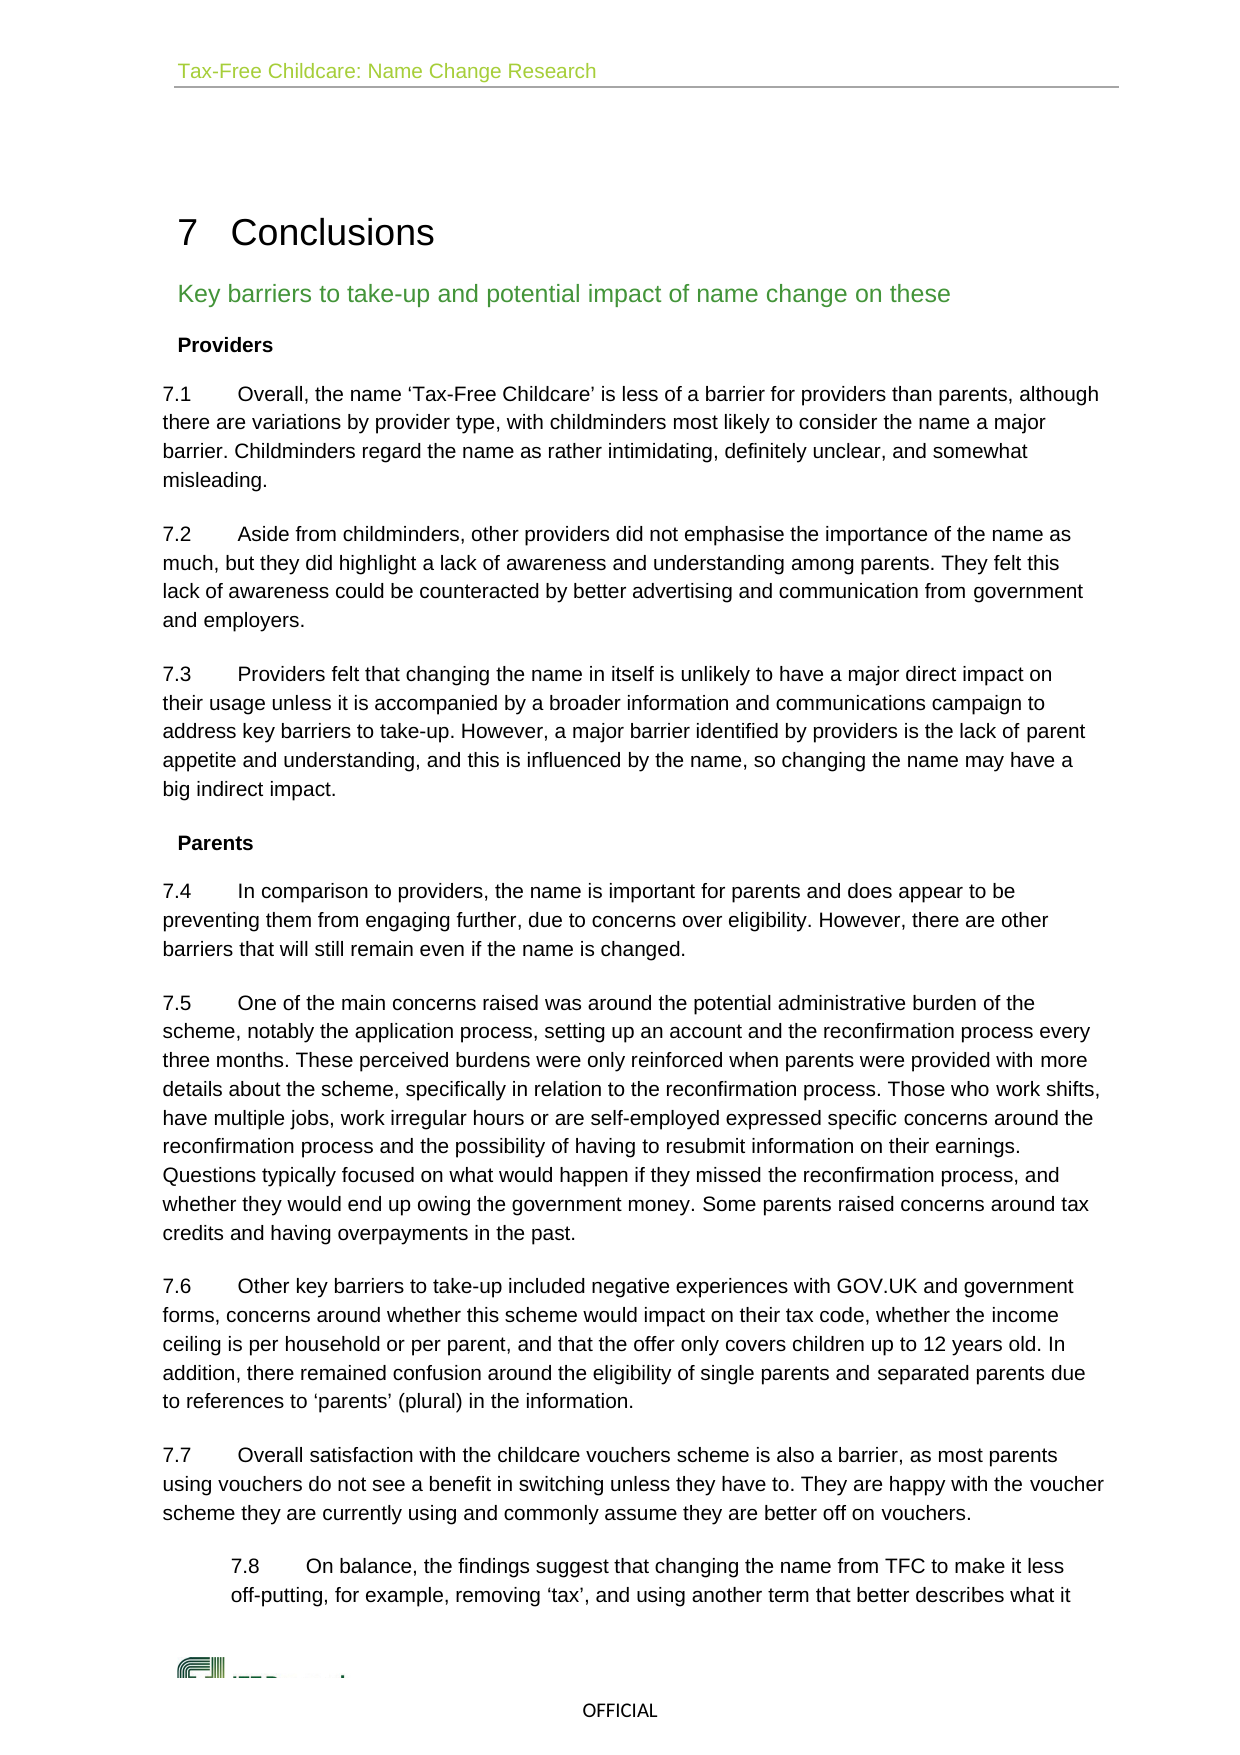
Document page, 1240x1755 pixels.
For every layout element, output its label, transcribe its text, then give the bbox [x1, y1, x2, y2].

list Other key barriers to take-up included negative experiences with GOV.UK and government forms, concerns around whether this scheme would impact on their tax code, whether the income ceiling is per household or per parent, and that the offer only covers children up to 12 years old. In addition, there remained confusion around the eligibility of single parents and separated parents due to references to ‘parents’ (plural) in the information. [162, 1274, 1086, 1413]
subtitle Providers [177, 332, 1217, 356]
list Overall satisfaction with the childcare vouchers scheme is also a barrier, as most parents using vouchers do not see a benefit in switching unless they have to. They are happy with the voucher scheme they are currently using and commonly assume they are better off on vouchers. [162, 1443, 1106, 1524]
list One of the main concerns raised was around the potential administrative burden of the scheme, notably the application process, setting up an account and the reconfirmation process every three months. These perceived burdens were only reinforced when parents were provided with more details about the scheme, specifically in relation to the reconfirmation process. Those who work shifts, have multiple jobs, work irregular hours or are self-employed expressed specific concerns around the reconfirmation process and the possibility of having to resubmit information on their earnings. Questions typically focused on what would happen if they missed the reconfirmation process, and whether they would end up owing the government money. Some parents raised concerns around tax credits and having overpayments in the past. [162, 990, 1112, 1244]
list On balance, the findings suggest that changing the name from TFC to make it less off-putting, for example, removing ‘tax’, and using another term that better describes what it [231, 1554, 1100, 1607]
list Aside from childminders, other providers did not emphasise the importance of the name as much, but they did highlight a lack of awareness and understanding among parents. They felt this lack of awareness could be counteracted by better advertising and communication from government and employers. [162, 522, 1088, 632]
subtitle Key barriers to take-up and potential impact of name change on these [177, 279, 1217, 308]
subtitle Parents [177, 830, 1217, 854]
list Overall, the name ‘Tax-Free Childcare’ is less of a barrier for providers than parents, although there are variations by provider type, with childminders most likely to consider the name a major barrier. Childminders regard the name as rather intimidating, definitely unclear, and somewhat misleading. [162, 381, 1113, 492]
list In comparison to providers, the name is important for parents and does appear to be preventing them from engaging further, due to concerns over eligibility. However, there are other barriers that will still remain even if the name is changed. [162, 879, 1110, 961]
subtitle Conclusions [177, 211, 1217, 254]
list Providers felt that changing the name in itself is unlikely to have a major direct impact on their usage unless it is accompanied by a broader information and communications campaign to address key barriers to take-up. However, a major barrier identified by providers is the lack of parent appetite and understanding, and this is influenced by the name, so changing the name may have a big indirect impact. [162, 662, 1091, 801]
